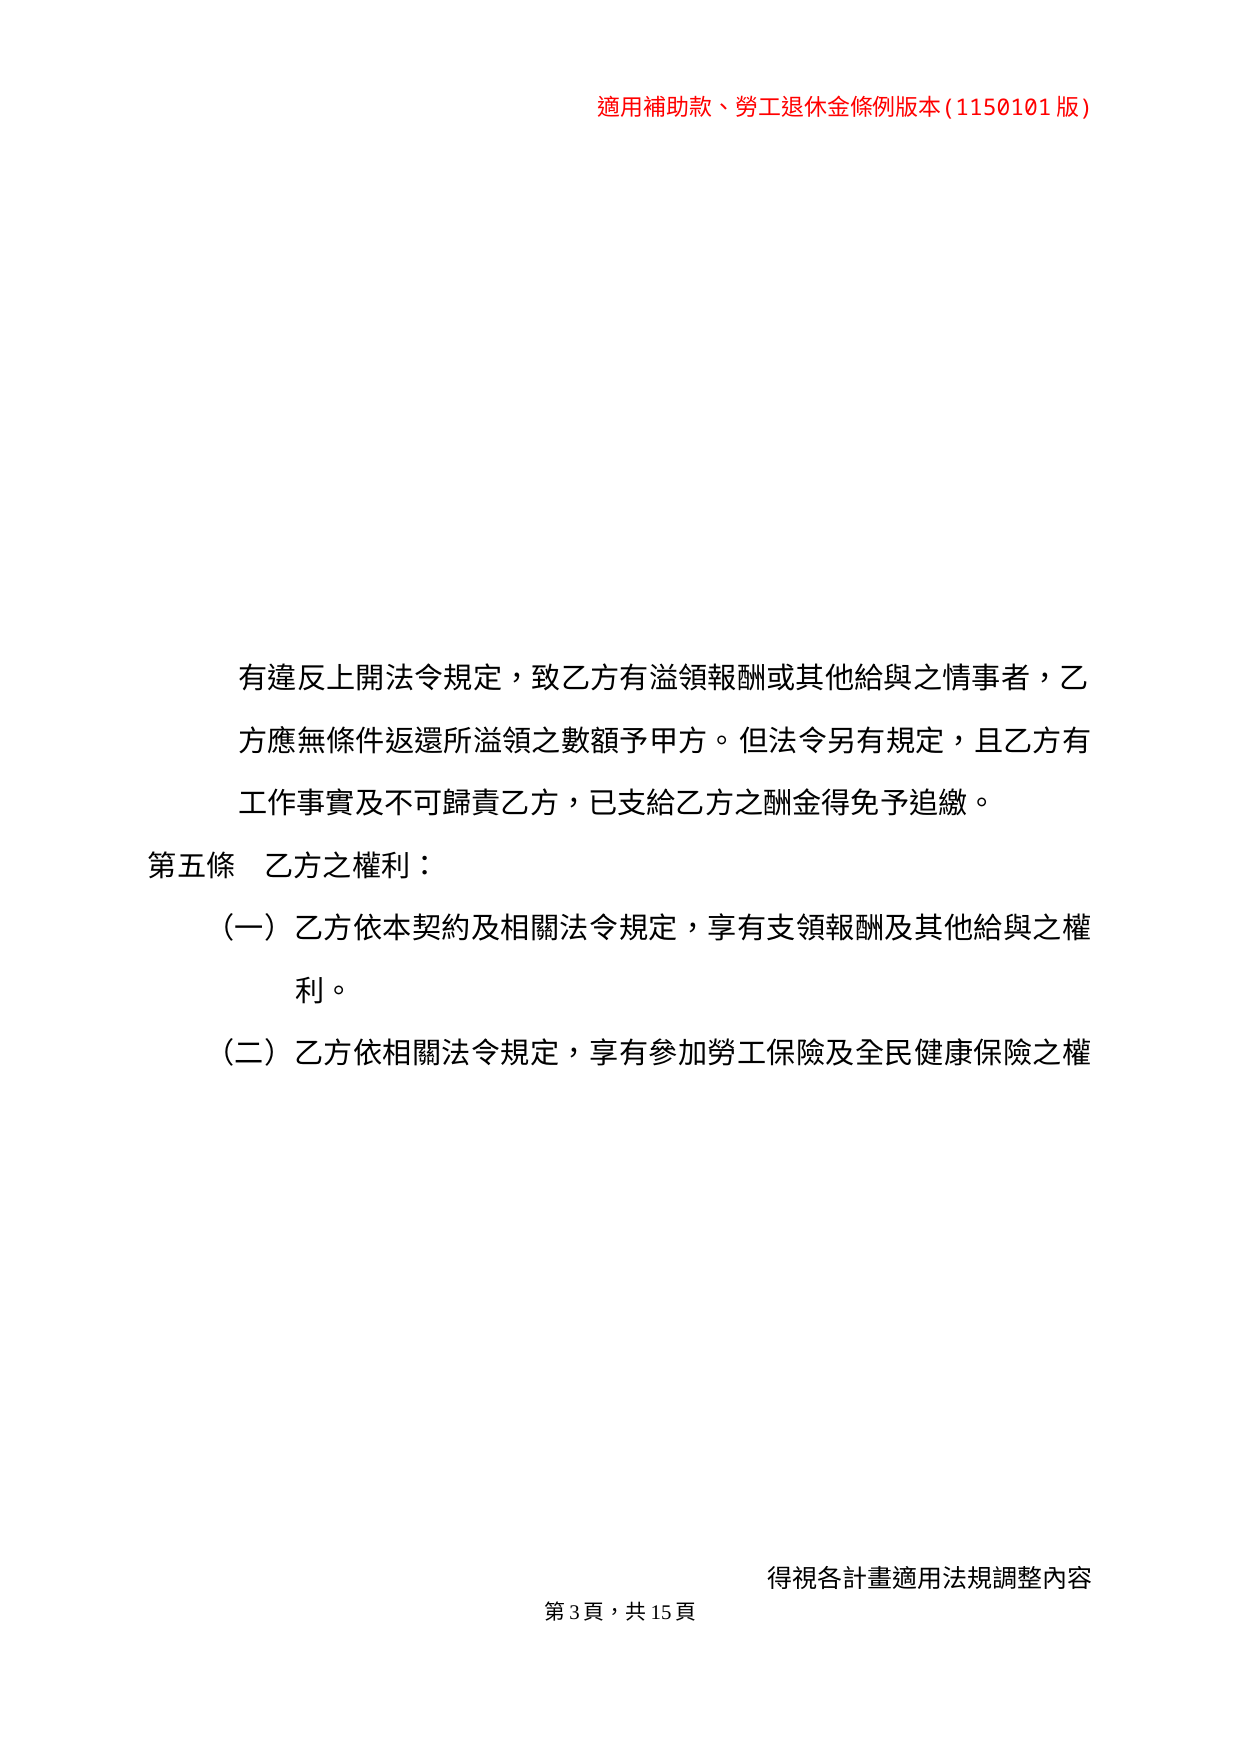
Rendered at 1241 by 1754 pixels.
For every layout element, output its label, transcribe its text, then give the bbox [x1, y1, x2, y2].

text 第五條 乙方之權利： [148, 822, 1092, 884]
text 有違反上開法令規定，致乙方有溢領報酬或其他給與之情事者，乙方應無條件返還所溢領之數額予甲方。但法令另有規定，且乙方有工作事實及不可歸責乙方，已支給乙方之酬金得免予追繳。 [148, 634, 1092, 822]
text （一）乙方依本契約及相關法令規定，享有支領報酬及其他給與之權利。 [205, 884, 1092, 1009]
text （二）乙方依相關法令規定，享有參加勞工保險及全民健康保險之權 [205, 1009, 1092, 1072]
